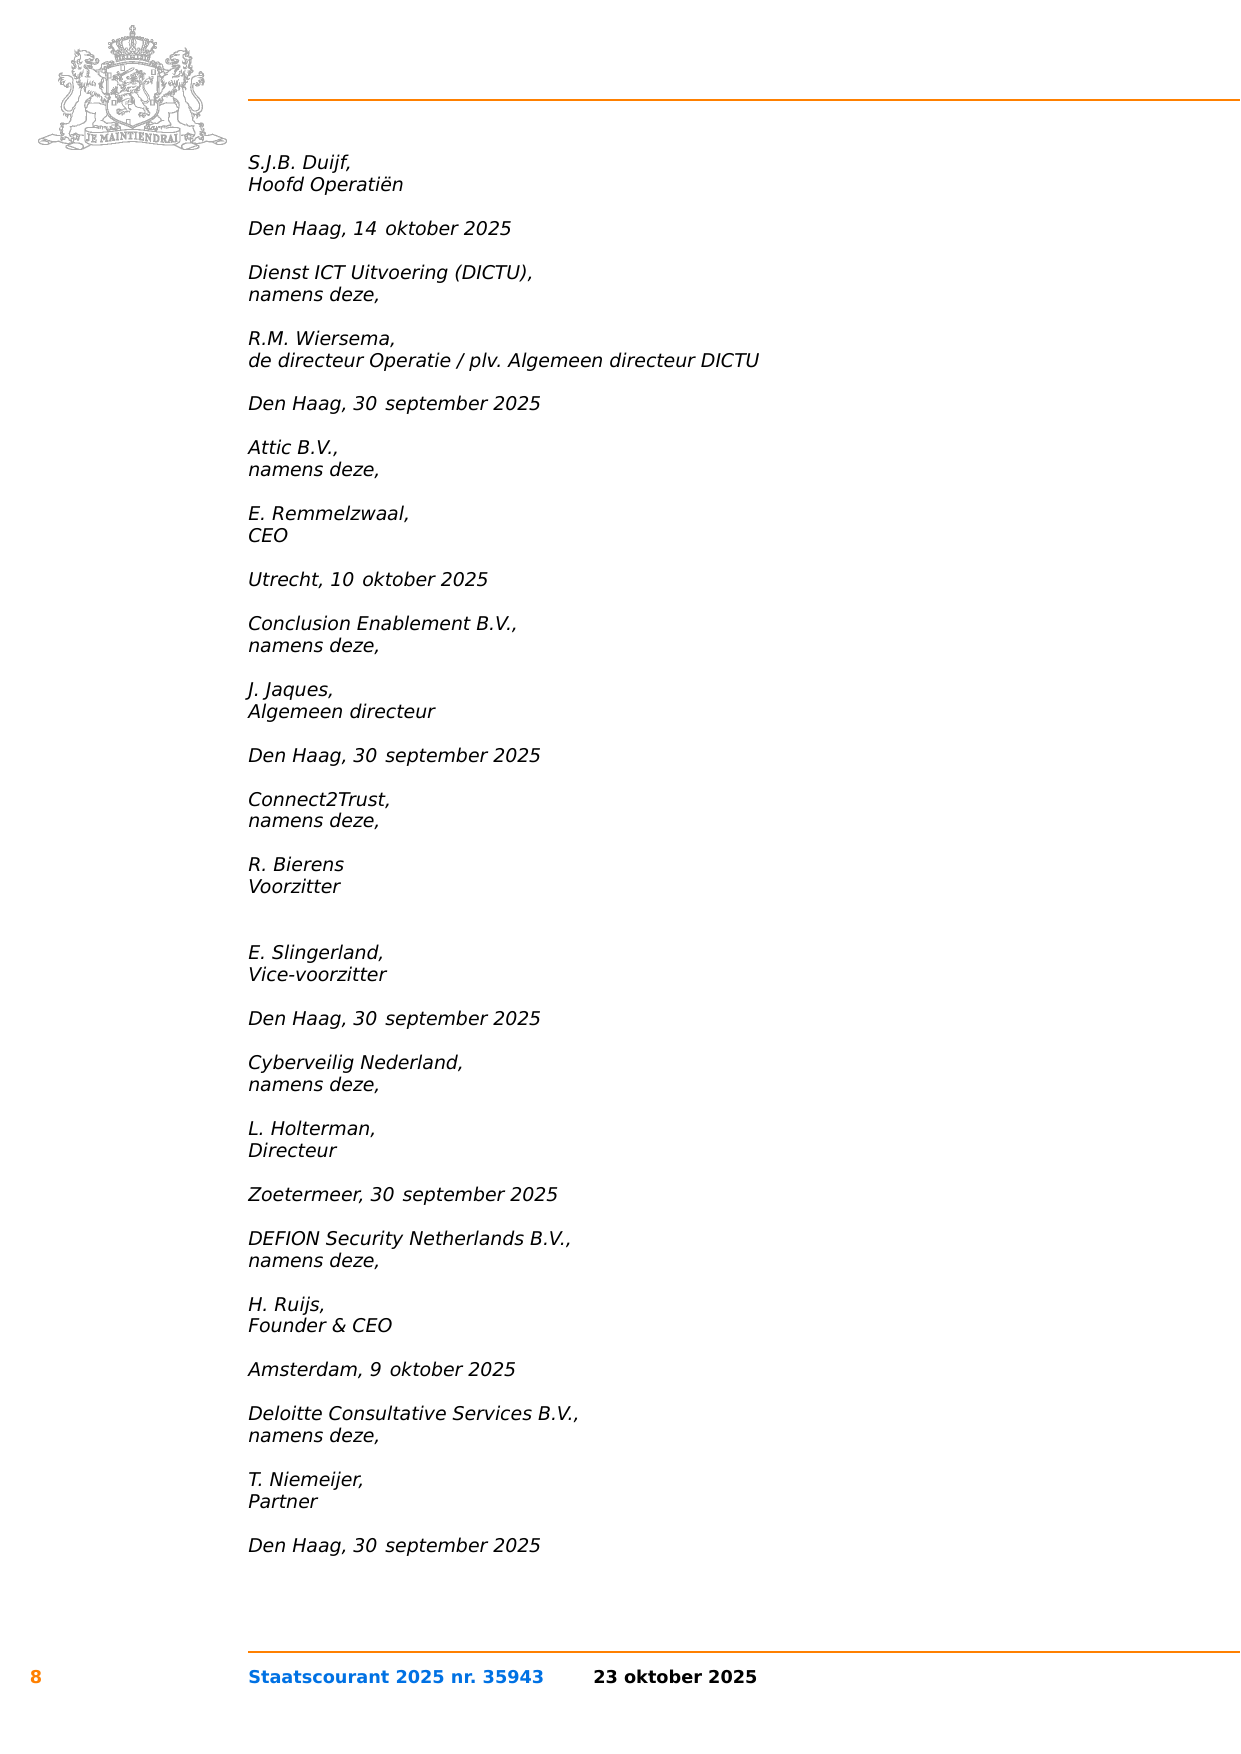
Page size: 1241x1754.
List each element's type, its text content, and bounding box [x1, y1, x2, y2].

text Cyberveilig Nederland, namens deze, L. Holterman, Directeur [248, 1052, 1163, 1162]
text Den Haag, 14 oktober 2025 [248, 218, 1163, 240]
text Deloitte Consultative Services B.V., namens deze, T. Niemeijer, Partner [248, 1403, 1163, 1513]
text Zoetermeer, 30 september 2025 [248, 1184, 1163, 1206]
text Connect2Trust, namens deze, R. Bierens Voorzitter [248, 788, 1163, 898]
text Den Haag, 30 september 2025 [248, 1008, 1163, 1030]
text E. Slingerland, Vice-voorzitter [248, 920, 1163, 986]
text Den Haag, 30 september 2025 [248, 744, 1163, 767]
picture [38, 25, 227, 150]
text Conclusion Enablement B.V., namens deze, J. Jaques, Algemeen directeur [248, 613, 1163, 723]
text S.J.B. Duijf, Hoofd Operatiën [248, 130, 1163, 196]
text Dienst ICT Uitvoering (DICTU), namens deze, R.M. Wiersema, de directeur Operatie / plv. Algemeen directeur DICTU [248, 262, 1163, 371]
text Utrecht, 10 oktober 2025 [248, 569, 1163, 591]
text DEFION Security Netherlands B.V., namens deze, H. Ruijs, Founder & CEO [248, 1227, 1163, 1337]
text Attic B.V., namens deze, E. Remmelzwaal, CEO [248, 437, 1163, 547]
text Amsterdam, 9 oktober 2025 [248, 1359, 1163, 1381]
text Den Haag, 30 september 2025 [248, 1535, 1163, 1557]
text Den Haag, 30 september 2025 [248, 393, 1163, 415]
